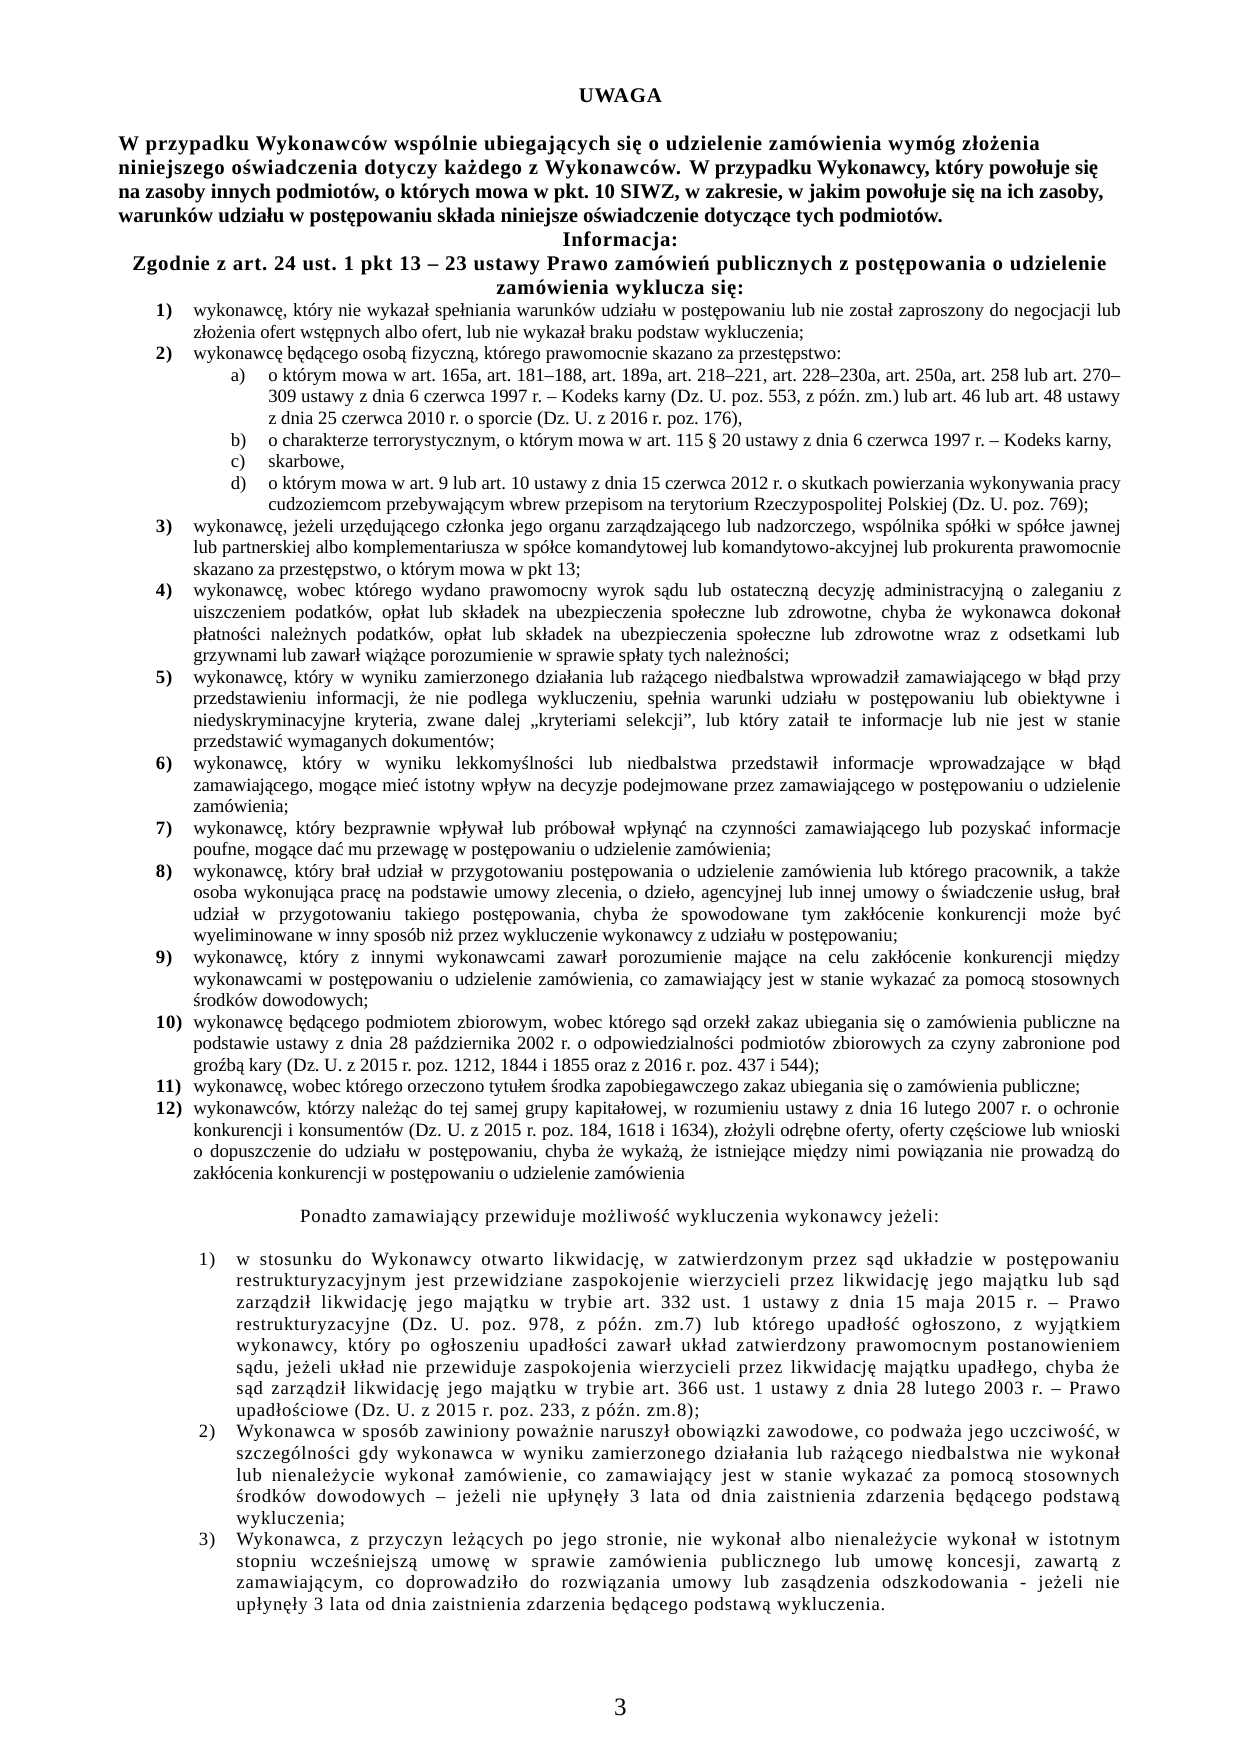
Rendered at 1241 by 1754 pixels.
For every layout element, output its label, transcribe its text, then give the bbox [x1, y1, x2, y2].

text W przypadku Wykonawców wspólnie ubiegających się o udzielenie zamówienia wymóg złożenia niniejszego oświadczenia dotyczy każdego z Wykonawców. W przypadku Wykonawcy, który powołuje się na zasoby innych podmiotów, o których mowa w pkt. 10 SIWZ, w zakresie, w jakim powołuje się na ich zasoby, warunków udziału w postępowaniu składa niniejsze oświadczenie dotyczące tych podmiotów. [118, 131, 1122, 227]
list wykonawcę, który bezprawnie wpływał lub próbował wpłynąć na czynności zamawiającego lub pozyskać informacje poufne, mogące dać mu przewagę w postępowaniu o udzielenie zamówienia; [156, 817, 1122, 860]
text Informacja: [118, 227, 1122, 251]
list Wykonawca w sposób zawiniony poważnie naruszył obowiązki zawodowe, co podważa jego uczciwość, w szczególności gdy wykonawca w wyniku zamierzonego działania lub rażącego niedbalstwa nie wykonał lub nienależycie wykonał zamówienie, co zamawiający jest w stanie wykazać za pomocą stosownych środków dowodowych – jeżeli nie upłynęły 3 lata od dnia zaistnienia zdarzenia będącego podstawą wykluczenia; [199, 1420, 1122, 1528]
list wykonawcę, który brał udział w przygotowaniu postępowania o udzielenie zamówienia lub którego pracownik, a także osoba wykonująca pracę na podstawie umowy zlecenia, o dzieło, agencyjnej lub innej umowy o świadczenie usług, brał udział w przygotowaniu takiego postępowania, chyba że spowodowane tym zakłócenie konkurencji może być wyeliminowane w inny sposób niż przez wykluczenie wykonawcy z udziału w postępowaniu; [156, 860, 1122, 946]
list o charakterze terrorystycznym, o którym mowa w art. 115 § 20 ustawy z dnia 6 czerwca 1997 r. – Kodeks karny, [231, 428, 1122, 450]
list wykonawcę będącego podmiotem zbiorowym, wobec którego sąd orzekł zakaz ubiegania się o zamówienia publiczne na podstawie ustawy z dnia 28 października 2002 r. o odpowiedzialności podmiotów zbiorowych za czyny zabronione pod groźbą kary (Dz. U. z 2015 r. poz. 1212, 1844 i 1855 oraz z 2016 r. poz. 437 i 544); [156, 1011, 1122, 1075]
list wykonawcę, który w wyniku lekkomyślności lub niedbalstwa przedstawił informacje wprowadzające w błąd zamawiającego, mogące mieć istotny wpływ na decyzje podejmowane przez zamawiającego w postępowaniu o udzielenie zamówienia; [156, 752, 1122, 817]
list wykonawcę, wobec którego orzeczono tytułem środka zapobiegawczego zakaz ubiegania się o zamówienia publiczne; [156, 1075, 1122, 1097]
list wykonawcę, jeżeli urzędującego członka jego organu zarządzającego lub nadzorczego, wspólnika spółki w spółce jawnej lub partnerskiej albo komplementariusza w spółce komandytowej lub komandytowo-akcyjnej lub prokurenta prawomocnie skazano za przestępstwo, o którym mowa w pkt 13; [156, 515, 1122, 579]
list wykonawcę, wobec którego wydano prawomocny wyrok sądu lub ostateczną decyzję administracyjną o zaleganiu z uiszczeniem podatków, opłat lub składek na ubezpieczenia społeczne lub zdrowotne, chyba że wykonawca dokonał płatności należnych podatków, opłat lub składek na ubezpieczenia społeczne lub zdrowotne wraz z odsetkami lub grzywnami lub zawarł wiążące porozumienie w sprawie spłaty tych należności; [156, 579, 1122, 666]
text Ponadto zamawiający przewiduje możliwość wykluczenia wykonawcy jeżeli: [118, 1205, 1122, 1226]
list Wykonawca, z przyczyn leżących po jego stronie, nie wykonał albo nienależycie wykonał w istotnym stopniu wcześniejszą umowę w sprawie zamówienia publicznego lub umowę koncesji, zawartą z zamawiającym, co doprowadziło do rozwiązania umowy lub zasądzenia odszkodowania - jeżeli nie upłynęły 3 lata od dnia zaistnienia zdarzenia będącego podstawą wykluczenia. [199, 1528, 1122, 1614]
list wykonawców, którzy należąc do tej samej grupy kapitałowej, w rozumieniu ustawy z dnia 16 lutego 2007 r. o ochronie konkurencji i konsumentów (Dz. U. z 2015 r. poz. 184, 1618 i 1634), złożyli odrębne oferty, oferty częściowe lub wnioski o dopuszczenie do udziału w postępowaniu, chyba że wykażą, że istniejące między nimi powiązania nie prowadzą do zakłócenia konkurencji w postępowaniu o udzielenie zamówienia [156, 1097, 1122, 1183]
list w stosunku do Wykonawcy otwarto likwidację, w zatwierdzonym przez sąd układzie w postępowaniu restrukturyzacyjnym jest przewidziane zaspokojenie wierzycieli przez likwidację jego majątku lub sąd zarządził likwidację jego majątku w trybie art. 332 ust. 1 ustawy z dnia 15 maja 2015 r. – Prawo restrukturyzacyjne (Dz. U. poz. 978, z późn. zm.7) lub którego upadłość ogłoszono, z wyjątkiem wykonawcy, który po ogłoszeniu upadłości zawarł układ zatwierdzony prawomocnym postanowieniem sądu, jeżeli układ nie przewiduje zaspokojenia wierzycieli przez likwidację majątku upadłego, chyba że sąd zarządził likwidację jego majątku w trybie art. 366 ust. 1 ustawy z dnia 28 lutego 2003 r. – Prawo upadłościowe (Dz. U. z 2015 r. poz. 233, z późn. zm.8); [199, 1248, 1122, 1420]
list wykonawcę będącego osobą fizyczną, którego prawomocnie skazano za przestępstwo: [156, 342, 1122, 364]
list wykonawcę, który nie wykazał spełniania warunków udziału w postępowaniu lub nie został zaproszony do negocjacji lub złożenia ofert wstępnych albo ofert, lub nie wykazał braku podstaw wykluczenia; [156, 299, 1122, 342]
list wykonawcę, który z innymi wykonawcami zawarł porozumienie mające na celu zakłócenie konkurencji między wykonawcami w postępowaniu o udzielenie zamówienia, co zamawiający jest w stanie wykazać za pomocą stosownych środków dowodowych; [156, 946, 1122, 1011]
text Zgodnie z art. 24 ust. 1 pkt 13 – 23 ustawy Prawo zamówień publicznych z postępowania o udzielenie zamówienia wyklucza się: [118, 251, 1122, 299]
text UWAGA [118, 82, 1122, 107]
list wykonawcę, który w wyniku zamierzonego działania lub rażącego niedbalstwa wprowadził zamawiającego w błąd przy przedstawieniu informacji, że nie podlega wykluczeniu, spełnia warunki udziału w postępowaniu lub obiektywne i niedyskryminacyjne kryteria, zwane dalej „kryteriami selekcji”, lub który zataił te informacje lub nie jest w stanie przedstawić wymaganych dokumentów; [156, 666, 1122, 752]
list skarbowe, [231, 450, 1122, 472]
list o którym mowa w art. 9 lub art. 10 ustawy z dnia 15 czerwca 2012 r. o skutkach powierzania wykonywania pracy cudzoziemcom przebywającym wbrew przepisom na terytorium Rzeczypospolitej Polskiej (Dz. U. poz. 769); [231, 472, 1122, 515]
list o którym mowa w art. 165a, art. 181–188, art. 189a, art. 218–221, art. 228–230a, art. 250a, art. 258 lub art. 270–309 ustawy z dnia 6 czerwca 1997 r. – Kodeks karny (Dz. U. poz. 553, z późn. zm.) lub art. 46 lub art. 48 ustawy z dnia 25 czerwca 2010 r. o sporcie (Dz. U. z 2016 r. poz. 176), [231, 364, 1122, 428]
